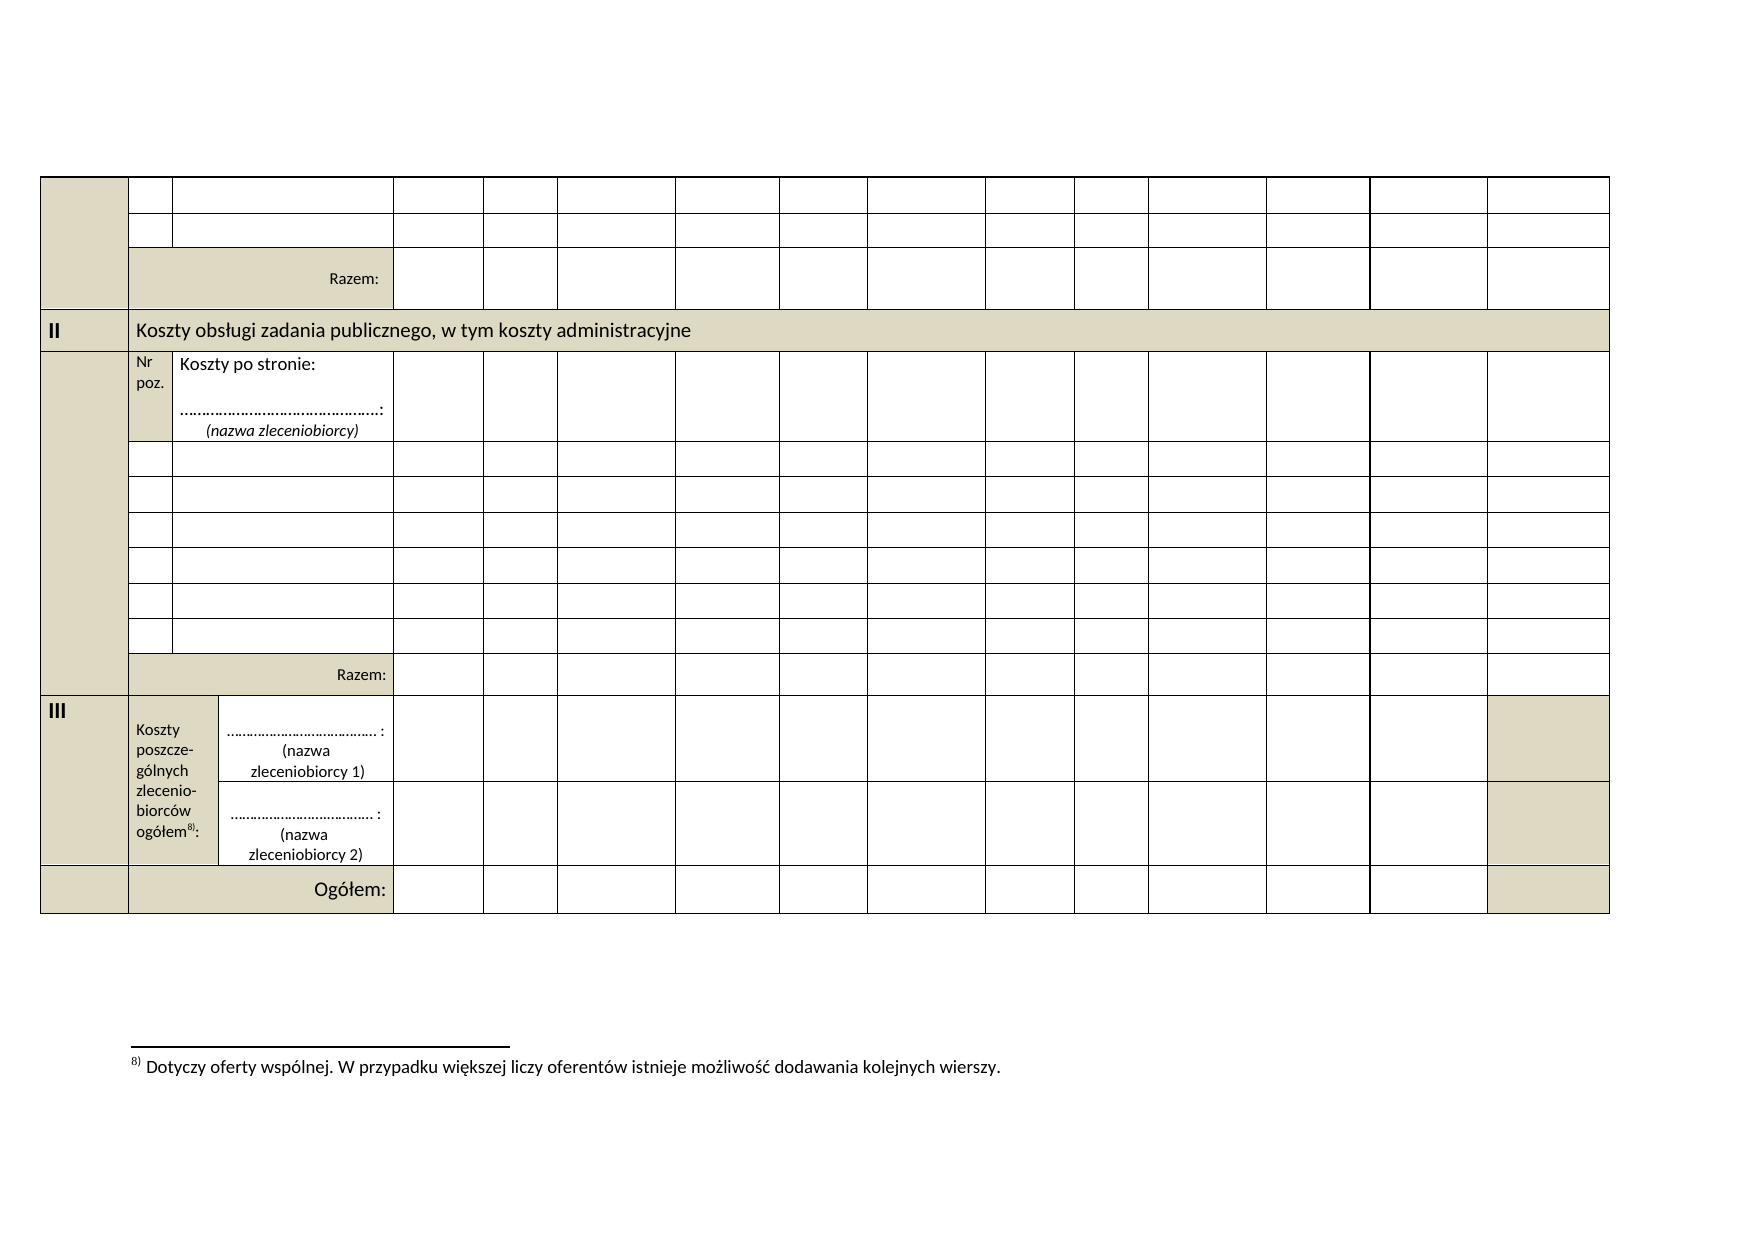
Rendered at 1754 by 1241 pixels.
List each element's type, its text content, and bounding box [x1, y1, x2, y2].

table_cell [1075, 654, 1148, 695]
table_cell [1075, 269, 1148, 308]
table_cell [558, 619, 675, 653]
table_cell Koszty obsługi zadania publicznego, w tym koszty administracyjne [129, 310, 1609, 351]
table_cell [394, 178, 483, 213]
table_cell [676, 178, 779, 213]
table_cell [558, 214, 675, 247]
table_cell [780, 178, 867, 213]
table_cell [1149, 442, 1266, 476]
table_cell [1267, 214, 1369, 247]
table_cell [868, 866, 985, 913]
table_cell [1371, 654, 1487, 695]
table_cell [1488, 696, 1609, 781]
table_cell [676, 866, 779, 913]
table_cell [868, 782, 985, 864]
table_cell [1267, 269, 1369, 308]
table_cell Razem: [129, 654, 393, 695]
table_cell [394, 548, 483, 582]
table_cell [129, 477, 172, 512]
table_cell [558, 696, 675, 781]
table_cell [558, 584, 675, 618]
table_cell [484, 178, 557, 213]
table_cell [868, 696, 985, 781]
table_cell [394, 477, 483, 512]
table_cell [986, 442, 1074, 476]
table_cell [1371, 269, 1487, 308]
table_cell [394, 442, 483, 476]
table_cell [1075, 866, 1148, 913]
table_cell [868, 269, 985, 308]
table_cell [558, 269, 675, 308]
table_cell [484, 513, 557, 547]
table_cell [986, 696, 1074, 781]
table_cell [868, 442, 985, 476]
table_cell [1371, 866, 1487, 913]
table_cell [1267, 442, 1369, 476]
table_cell [1488, 352, 1609, 441]
table_cell [1149, 269, 1266, 308]
table_cell [1371, 178, 1487, 213]
table_cell [484, 782, 557, 864]
table_cell [41, 352, 128, 695]
table_cell [173, 584, 393, 618]
table_cell [1075, 513, 1148, 547]
table_cell [173, 513, 393, 547]
table_cell [676, 248, 779, 269]
table_cell [394, 866, 483, 913]
table_cell [676, 214, 779, 247]
table_cell [986, 584, 1074, 618]
table_cell [868, 584, 985, 618]
table_cell …………………….………… : (nazwa zleceniobiorcy 2) [219, 782, 393, 864]
table_cell [780, 269, 867, 308]
table_cell [1149, 352, 1266, 441]
table_cell [558, 352, 675, 441]
table_cell [1075, 352, 1148, 441]
table_cell [1075, 782, 1148, 864]
table_cell [394, 248, 483, 308]
table_cell Nr poz. [129, 352, 172, 441]
table_cell [1488, 248, 1609, 269]
table_cell [484, 248, 557, 269]
table_cell [868, 352, 985, 441]
table_cell [484, 619, 557, 653]
table_cell [986, 513, 1074, 547]
table_cell [1267, 477, 1369, 512]
table_cell [558, 866, 675, 913]
table_cell III [41, 696, 128, 864]
table_cell [986, 619, 1074, 653]
table_cell [1149, 619, 1266, 653]
table_cell [676, 352, 779, 441]
table_cell [676, 442, 779, 476]
table_cell [1371, 584, 1487, 618]
table_cell [986, 548, 1074, 582]
table_cell [558, 548, 675, 582]
table_cell [1371, 442, 1487, 476]
table_cell [676, 696, 779, 781]
table_cell [1488, 178, 1609, 213]
table_cell [1488, 442, 1609, 476]
table_cell [1149, 548, 1266, 582]
table_cell [129, 513, 172, 547]
table_cell [1149, 696, 1266, 781]
table_cell [173, 442, 393, 476]
table_cell [676, 619, 779, 653]
table_cell [1267, 248, 1369, 269]
table_cell [394, 696, 483, 781]
table_cell [1267, 866, 1369, 913]
table_cell [173, 548, 393, 582]
table_cell [1371, 352, 1487, 441]
table_cell [484, 442, 557, 476]
table_cell [1488, 782, 1609, 864]
table_cell [129, 442, 172, 476]
table_cell [1488, 654, 1609, 695]
table_cell [1371, 696, 1487, 781]
table_cell [1371, 548, 1487, 582]
table_cell [1488, 214, 1609, 247]
table_cell [868, 248, 985, 269]
table_cell [484, 654, 557, 695]
table_cell [780, 654, 867, 695]
table_cell [780, 866, 867, 913]
table_cell [1149, 866, 1266, 913]
table_cell [1075, 619, 1148, 653]
table_cell Razem: [129, 248, 393, 308]
table_cell [868, 513, 985, 547]
table_cell [1075, 696, 1148, 781]
table_cell [1488, 269, 1609, 308]
table_cell [558, 442, 675, 476]
table_cell [1371, 619, 1487, 653]
table_cell [1149, 248, 1266, 269]
table_cell [484, 866, 557, 913]
table_cell [986, 866, 1074, 913]
table_cell [1267, 352, 1369, 441]
table_cell [780, 782, 867, 864]
table_cell [1488, 548, 1609, 582]
table_cell [1075, 584, 1148, 618]
table_cell [41, 178, 128, 308]
table_cell [1371, 477, 1487, 512]
table_cell [986, 654, 1074, 695]
table_cell [558, 654, 675, 695]
table_cell [780, 352, 867, 441]
table_cell [1075, 442, 1148, 476]
table_cell [1267, 548, 1369, 582]
table_cell [1075, 214, 1148, 247]
table_cell [676, 782, 779, 864]
table_cell [780, 477, 867, 512]
table_cell [780, 248, 867, 269]
table_cell [1149, 782, 1266, 864]
table_cell [1267, 178, 1369, 213]
table_cell [1267, 584, 1369, 618]
table_cell [1371, 248, 1487, 269]
table_cell [676, 269, 779, 308]
table_cell [173, 214, 393, 247]
table_cell [1488, 866, 1609, 913]
table_cell [780, 214, 867, 247]
table_cell [986, 782, 1074, 864]
table_cell [676, 654, 779, 695]
table_cell [986, 214, 1074, 247]
table_cell [868, 548, 985, 582]
table_cell [558, 248, 675, 269]
table_cell [1075, 548, 1148, 582]
table_cell [558, 178, 675, 213]
table_cell [394, 654, 483, 695]
table_cell ………………………………… : (nazwa zleceniobiorcy 1) [219, 696, 393, 781]
table_cell [129, 178, 172, 213]
table_cell [173, 619, 393, 653]
table_cell [1075, 178, 1148, 213]
table_cell Koszty poszcze-gólnych zlecenio-biorców ogółem): [129, 696, 218, 864]
table_cell [1149, 513, 1266, 547]
table_cell [129, 619, 172, 653]
table_cell [780, 619, 867, 653]
table_cell [1488, 584, 1609, 618]
table_cell [558, 782, 675, 864]
table_cell [394, 584, 483, 618]
table_cell [1371, 513, 1487, 547]
table_cell [558, 513, 675, 547]
table_cell [484, 477, 557, 512]
table_cell [1267, 782, 1369, 864]
table_cell [1149, 214, 1266, 247]
table_cell Koszty po stronie: ……………………………………….: (nazwa zleceniobiorcy) [173, 352, 393, 441]
table_cell [780, 442, 867, 476]
table_cell [484, 214, 557, 247]
table_cell [1488, 619, 1609, 653]
table_cell [129, 584, 172, 618]
table_cell [868, 477, 985, 512]
table_cell [394, 352, 483, 441]
table_cell [1488, 477, 1609, 512]
table_cell [394, 513, 483, 547]
table_cell [1075, 477, 1148, 512]
table_cell [676, 548, 779, 582]
table_cell [780, 548, 867, 582]
table_cell [394, 619, 483, 653]
table_cell [129, 548, 172, 582]
table_cell [676, 584, 779, 618]
table_cell [484, 352, 557, 441]
table_cell [484, 696, 557, 781]
table_cell Ogółem: [129, 866, 393, 913]
table_cell [986, 477, 1074, 512]
table_cell [1371, 214, 1487, 247]
table_cell [868, 619, 985, 653]
table_cell [1149, 584, 1266, 618]
table_cell [1267, 654, 1369, 695]
table_cell [558, 477, 675, 512]
table_cell [484, 269, 557, 308]
table_cell [394, 214, 483, 247]
table_cell [129, 214, 172, 247]
table_cell [1149, 178, 1266, 213]
table_cell [780, 584, 867, 618]
table_cell [868, 654, 985, 695]
table_cell [1371, 782, 1487, 864]
table_cell [1488, 513, 1609, 547]
table_cell II [41, 310, 128, 351]
table_cell [780, 696, 867, 781]
table_cell [868, 178, 985, 213]
table_cell [1075, 248, 1148, 269]
table_cell [676, 477, 779, 512]
table_cell [1267, 513, 1369, 547]
table_cell [986, 269, 1074, 308]
table_cell [1149, 477, 1266, 512]
table_cell [986, 352, 1074, 441]
table_cell [1149, 654, 1266, 695]
table_cell [986, 248, 1074, 269]
table_cell [41, 866, 128, 913]
table_cell [484, 584, 557, 618]
table_cell [394, 782, 483, 864]
table_cell [1267, 696, 1369, 781]
table_cell [676, 513, 779, 547]
table_cell [173, 178, 393, 213]
table_cell [780, 513, 867, 547]
table_cell [173, 477, 393, 512]
table_cell [1267, 619, 1369, 653]
table_cell [868, 214, 985, 247]
table_cell [484, 548, 557, 582]
table_cell [986, 178, 1074, 213]
